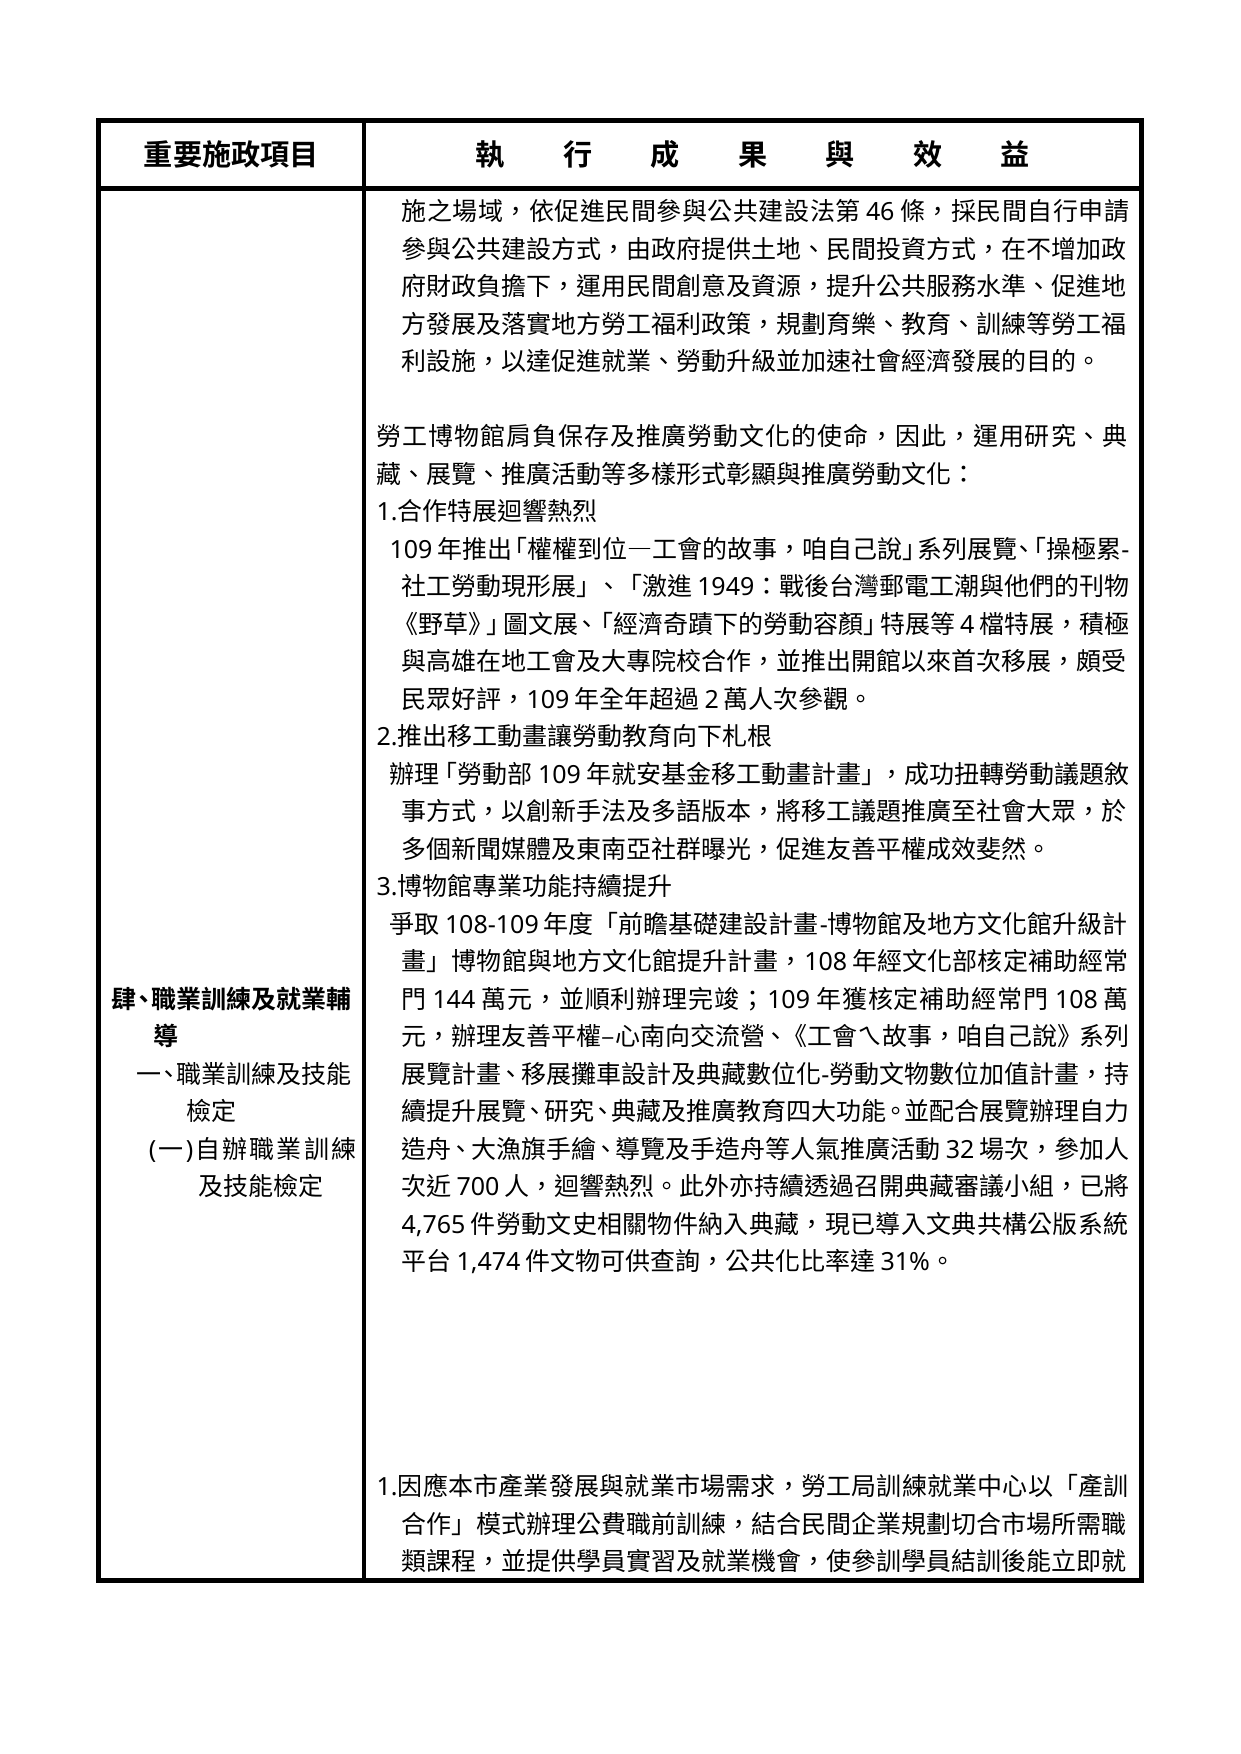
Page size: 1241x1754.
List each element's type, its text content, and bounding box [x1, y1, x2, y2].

table_header 執 行 成 果 與 效 益 [366, 123, 1139, 186]
table_header 重要施政項目 [101, 123, 362, 186]
table_cell 施之場域，依促進民間參與公共建設法第46條，採民間自行申請參與公共建設方式，由政府提供土地、民間投資方式，在不增加政府財政負擔下，運用民間創意及資源，提升公共服務水準、促進地方發展及落實地方勞工福利政策，規劃育樂、教育、訓練等勞工福利設施，以達促進就業、勞動升級並加速社會經濟發展的目的。 勞工博物館肩負保存及推廣勞動文化的使命，因此，運用研究、典藏、展覽、推廣活動等多樣形式彰顯與推廣勞動文化： 1.合作特展迴響熱烈 109年推出「權權到位—工會的故事，咱自己說」系列展覽、「操極累-社工勞動現形展」、「激進1949：戰後台灣郵電工潮與他們的刊物《野草》」圖文展、「經濟奇蹟下的勞動容顏」特展等4檔特展，積極與高雄在地工會及大專院校合作，並推出開館以來首次移展，頗受民眾好評，109年全年超過2萬人次參觀。 2.推出移工動畫讓勞動教育向下札根 辦理「勞動部109年就安基金移工動畫計畫」，成功扭轉勞動議題敘事方式，以創新手法及多語版本，將移工議題推廣至社會大眾，於多個新聞媒體及東南亞社群曝光，促進友善平權成效斐然。 3.博物館專業功能持續提升 爭取108-109年度「前瞻基礎建設計畫-博物館及地方文化館升級計畫」博物館與地方文化館提升計畫，108年經文化部核定補助經常門144萬元，並順利辦理完竣；109年獲核定補助經常門108萬元，辦理友善平權–心南向交流營、《工會ㄟ故事，咱自己說》系列展覽計畫、移展攤車設計及典藏數位化-勞動文物數位加值計畫，持續提升展覽、研究、典藏及推廣教育四大功能。並配合展覽辦理自力造舟、大漁旗手繪、導覽及手造舟等人氣推廣活動32場次，參加人次近700人，迴響熱烈。此外亦持續透過召開典藏審議小組，已將4,765件勞動文史相關物件納入典藏，現已導入文典共構公版系統平台1,474件文物可供查詢，公共化比率達31%。 1.因應本市產業發展與就業市場需求，勞工局訓練就業中心以「產訓合作」模式辦理公費職前訓練，結合民間企業規劃切合市場所需職類課程，並提供學員實習及就業機會，使參訓學員結訓後能立即就 [366, 191, 1139, 1578]
table_cell 肆、職業訓練及就業輔導 一、職業訓練及技能檢定 (一)自辦職業訓練及技能檢定 [101, 191, 362, 1578]
